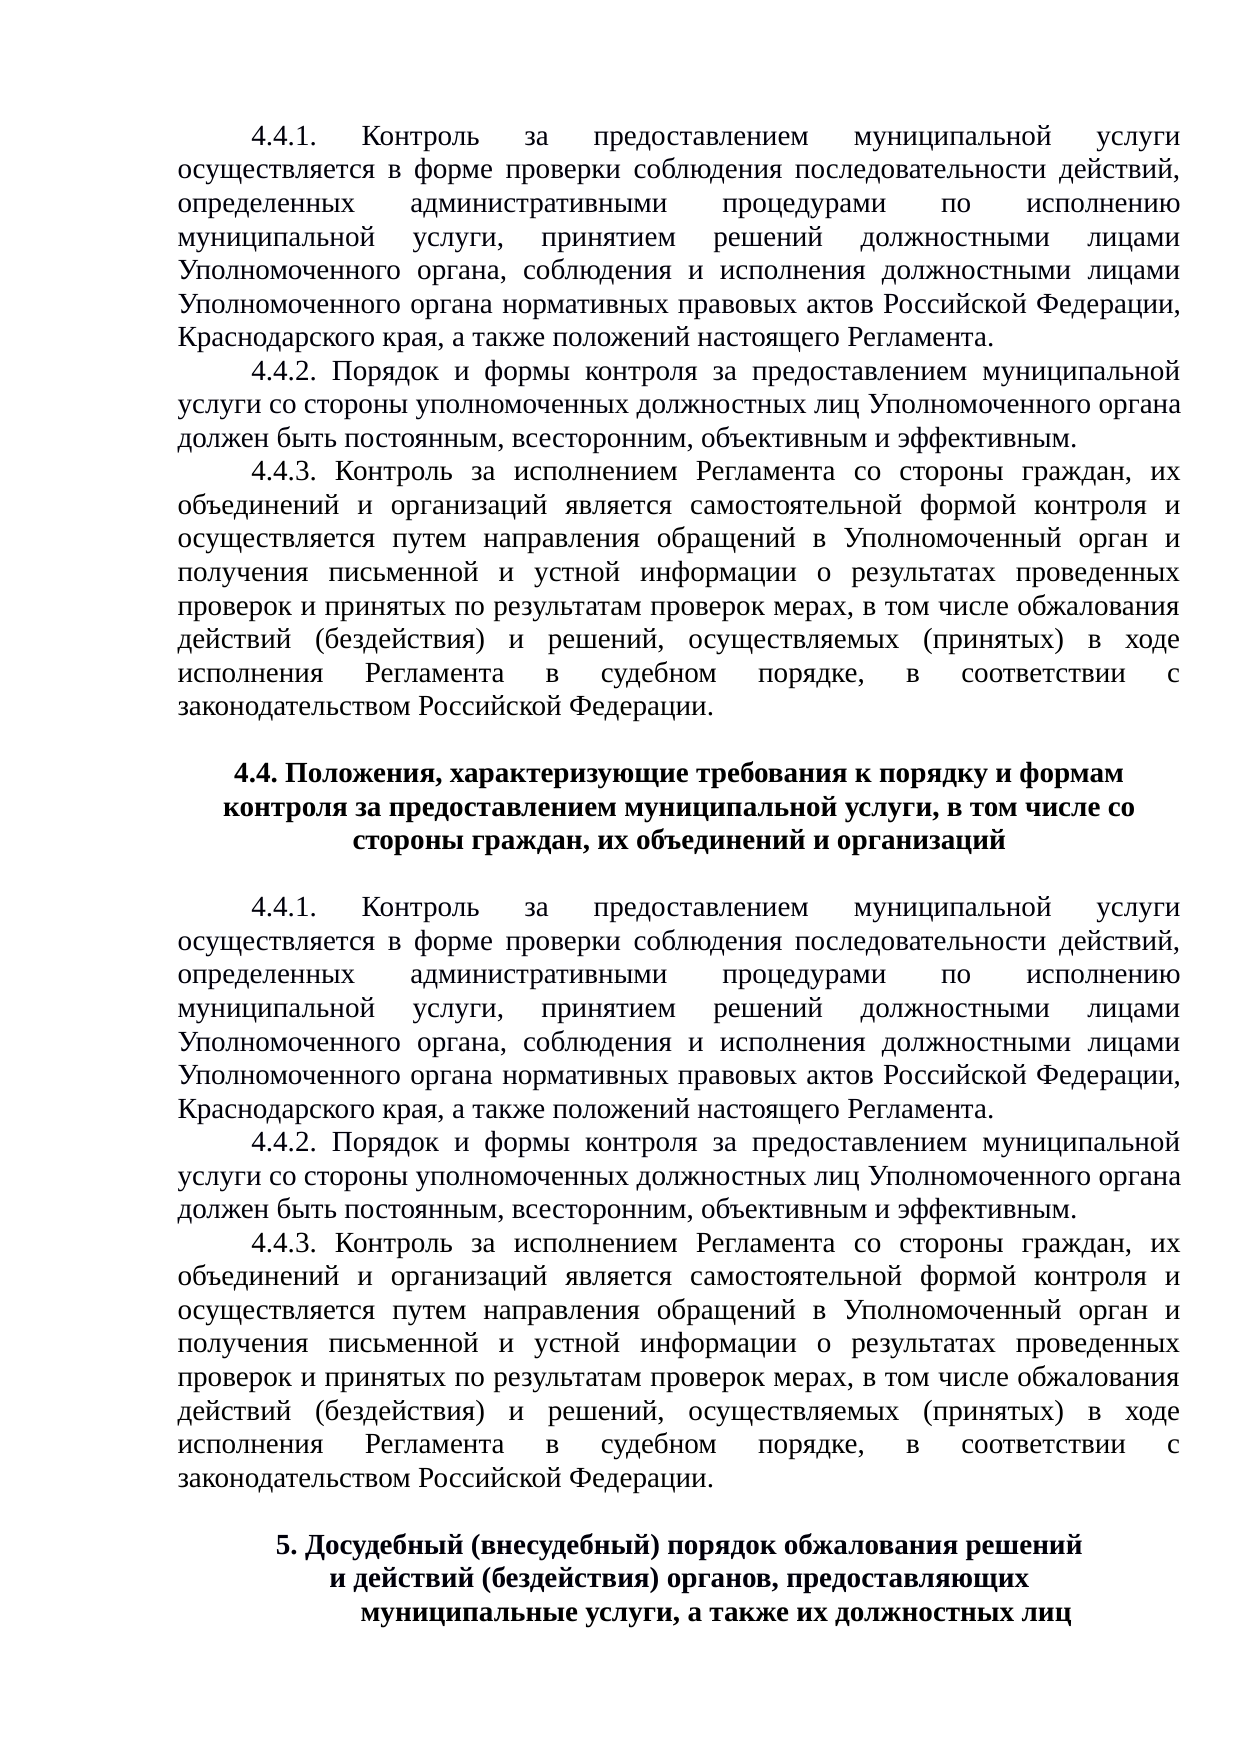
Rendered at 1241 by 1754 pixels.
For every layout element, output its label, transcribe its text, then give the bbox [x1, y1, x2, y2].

text 4.4.1. Контроль за предоставлением муниципальной услуги осуществляется в форме проверки соблюдения последовательности действий, определенных административными процедурами по исполнению муниципальной услуги, принятием решений должностными лицами Уполномоченного органа, соблюдения и исполнения должностными лицами Уполномоченного органа нормативных правовых актов Российской Федерации, Краснодарского края, а также положений настоящего Регламента. [177, 889, 1181, 1124]
text 5. Досудебный (внесудебный) порядок обжалования решений [177, 1527, 1181, 1560]
text 4.4.3. Контроль за исполнением Регламента со стороны граждан, их объединений и организаций является самостоятельной формой контроля и осуществляется путем направления обращений в Уполномоченный орган и получения письменной и устной информации о результатах проведенных проверок и принятых по результатам проверок мерах, в том числе обжалования действий (бездействия) и решений, осуществляемых (принятых) в ходе исполнения Регламента в судебном порядке, в соответствии с законодательством Российской Федерации. [177, 453, 1181, 722]
text и действий (бездействия) органов, предоставляющих [177, 1560, 1181, 1594]
text 4.4.2. Порядок и формы контроля за предоставлением муниципальной услуги со стороны уполномоченных должностных лиц Уполномоченного органа должен быть постоянным, всесторонним, объективным и эффективным. [177, 1124, 1181, 1225]
text 4.4.2. Порядок и формы контроля за предоставлением муниципальной услуги со стороны уполномоченных должностных лиц Уполномоченного органа должен быть постоянным, всесторонним, объективным и эффективным. [177, 353, 1181, 453]
text контроля за предоставлением муниципальной услуги, в том числе со стороны граждан, их объединений и организаций [177, 789, 1181, 856]
text 4.4.3. Контроль за исполнением Регламента со стороны граждан, их объединений и организаций является самостоятельной формой контроля и осуществляется путем направления обращений в Уполномоченный орган и получения письменной и устной информации о результатах проведенных проверок и принятых по результатам проверок мерах, в том числе обжалования действий (бездействия) и решений, осуществляемых (принятых) в ходе исполнения Регламента в судебном порядке, в соответствии с законодательством Российской Федерации. [177, 1225, 1181, 1493]
text муниципальные услуги, а также их должностных лиц [177, 1594, 1181, 1627]
text 4.4.1. Контроль за предоставлением муниципальной услуги осуществляется в форме проверки соблюдения последовательности действий, определенных административными процедурами по исполнению муниципальной услуги, принятием решений должностными лицами Уполномоченного органа, соблюдения и исполнения должностными лицами Уполномоченного органа нормативных правовых актов Российской Федерации, Краснодарского края, а также положений настоящего Регламента. [177, 118, 1181, 353]
text 4.4. Положения, характеризующие требования к порядку и формам [177, 755, 1181, 789]
